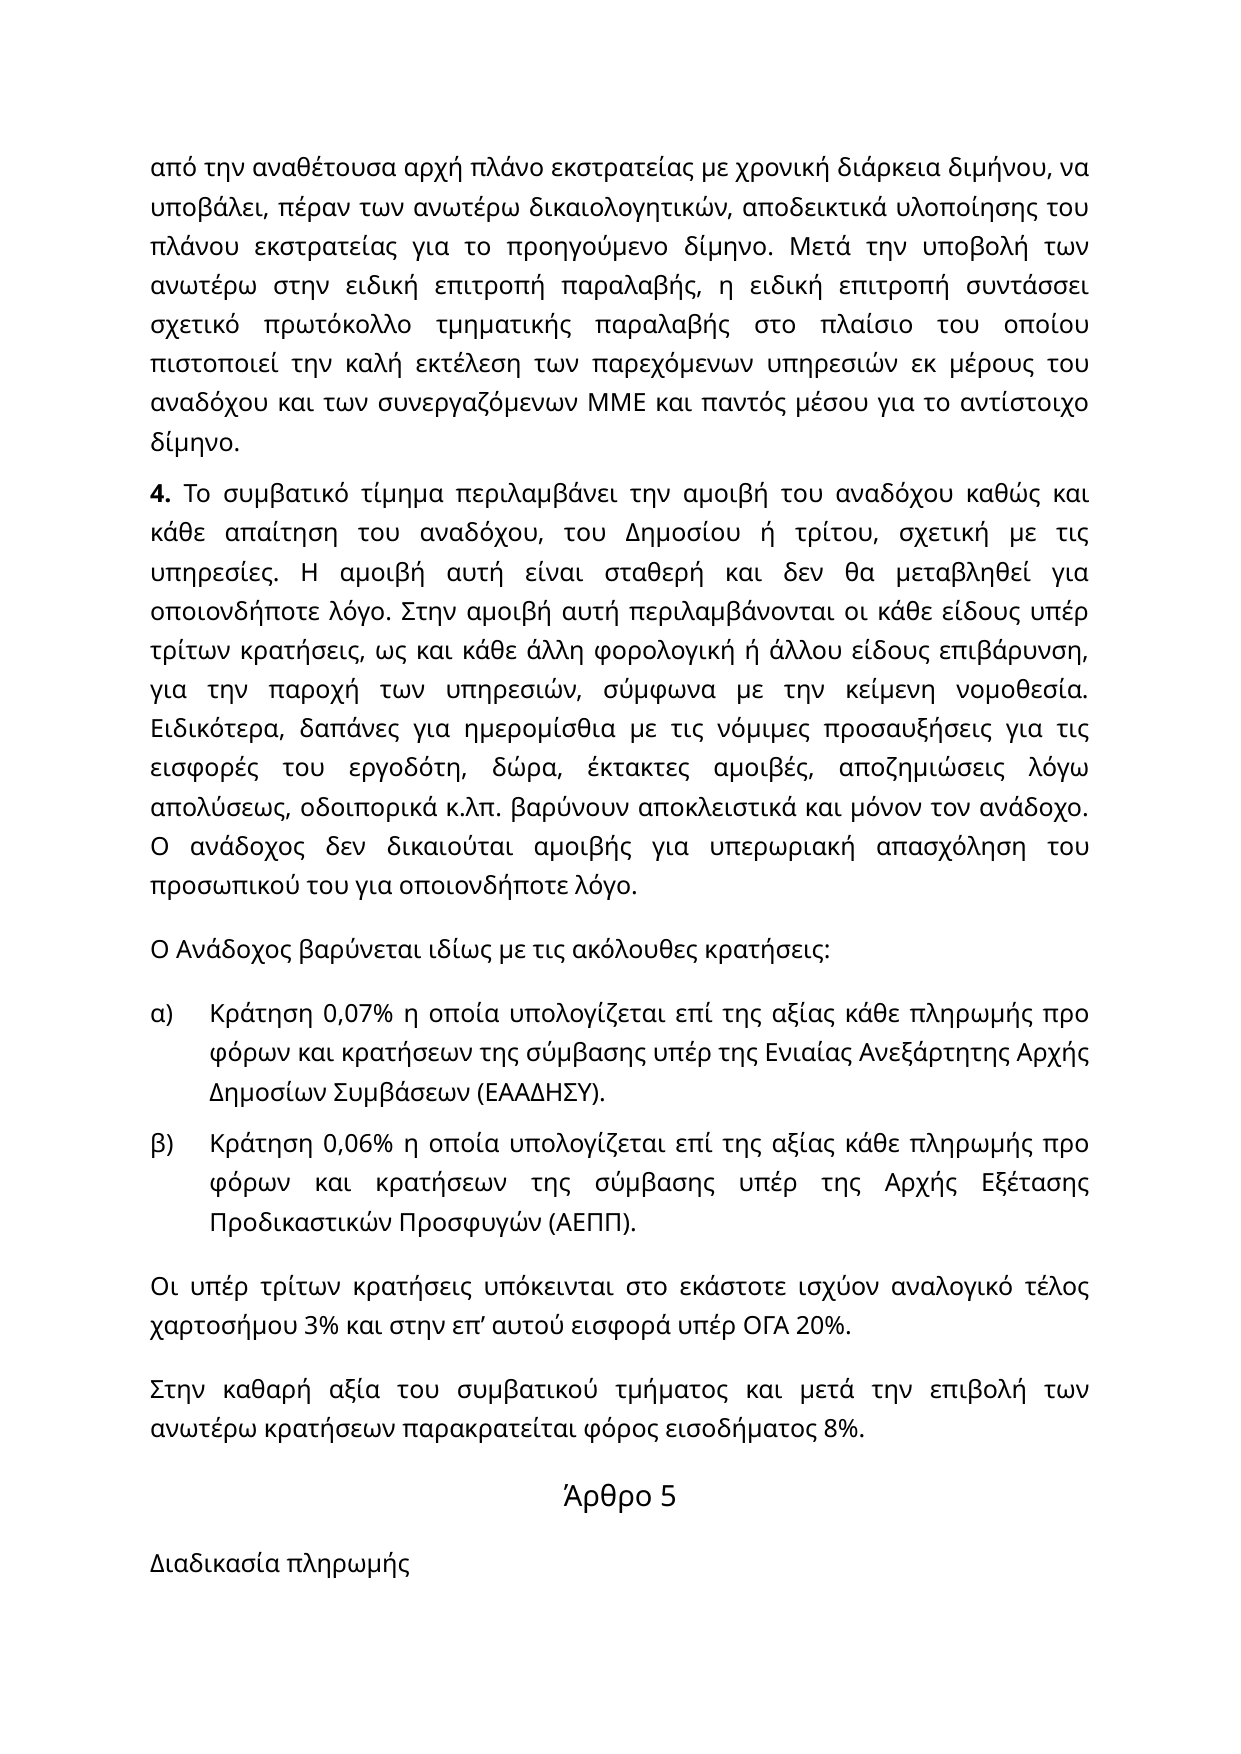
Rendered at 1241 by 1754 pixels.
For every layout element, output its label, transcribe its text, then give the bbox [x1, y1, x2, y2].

text 4. Το συμβατικό τίμημα περιλαμβάνει την αμοιβή του αναδόχου καθώς και κάθε απαίτηση του αναδόχου, του Δημοσίου ή τρίτου, σχετική με τις υπηρεσίες. Η αμοιβή αυτή είναι σταθερή και δεν θα μεταβληθεί για οποιονδήποτε λόγο. Στην αμοιβή αυτή περιλαμβάνονται οι κάθε είδους υπέρ τρίτων κρατήσεις, ως και κάθε άλλη φορολογική ή άλλου είδους επιβάρυνση, για την παροχή των υπηρεσιών, σύμφωνα με την κείμενη νομοθεσία. Ειδικότερα, δαπάνες για ημερομίσθια με τις νόμιμες προσαυξήσεις για τις εισφορές του εργοδότη, δώρα, έκτακτες αμοιβές, αποζημιώσεις λόγω απολύσεως, οδοιπορικά κ.λπ. βαρύνουν αποκλειστικά και μόνον τον ανάδοχο. Ο ανάδοχος δεν δικαιούται αμοιβής για υπερωριακή απασχόληση του προσωπικού του για οποιονδήποτε λόγο. [150, 476, 1090, 902]
text από την αναθέτουσα αρχή πλάνο εκστρατείας με χρονική διάρκεια διμήνου, να υποβάλει, πέραν των ανωτέρω δικαιολογητικών, αποδεικτικά υλοποίησης του πλάνου εκστρατείας για το προηγούμενο δίμηνο. Μετά την υποβολή των ανωτέρω στην ειδική επιτροπή παραλαβής, η ειδική επιτροπή συντάσσει σχετικό πρωτόκολλο τμηματικής παραλαβής στο πλαίσιο του οποίου πιστοποιεί την καλή εκτέλεση των παρεχόμενων υπηρεσιών εκ μέρους του αναδόχου και των συνεργαζόμενων ΜΜΕ και παντός μέσου για το αντίστοιχο δίμηνο. [150, 150, 1090, 458]
text Οι υπέρ τρίτων κρατήσεις υπόκεινται στο εκάστοτε ισχύον αναλογικό τέλος χαρτοσήμου 3% και στην επ’ αυτού εισφορά υπέρ ΟΓΑ 20%. [150, 1268, 1090, 1342]
list β) Κράτηση 0,06% η οποία υπολογίζεται επί της αξίας κάθε πληρωμής προ φόρων και κρατήσεων της σύμβασης υπέρ της Αρχής Εξέτασης Προδικαστικών Προσφυγών (ΑΕΠΠ). [150, 1126, 1090, 1238]
subtitle Άρθρο 5 [150, 1475, 1090, 1515]
text Στην καθαρή αξία του συμβατικού τμήματος και μετά την επιβολή των ανωτέρω κρατήσεων παρακρατείται φόρος εισοδήματος 8%. [150, 1372, 1090, 1445]
list α) Κράτηση 0,07% η οποία υπολογίζεται επί της αξίας κάθε πληρωμής προ φόρων και κρατήσεων της σύμβασης υπέρ της Ενιαίας Ανεξάρτητης Αρχής Δημοσίων Συμβάσεων (ΕΑΑΔΗΣΥ). [150, 996, 1090, 1108]
text Διαδικασία πληρωμής [150, 1546, 1090, 1580]
text Ο Ανάδοχος βαρύνεται ιδίως με τις ακόλουθες κρατήσεις: [150, 932, 1090, 966]
